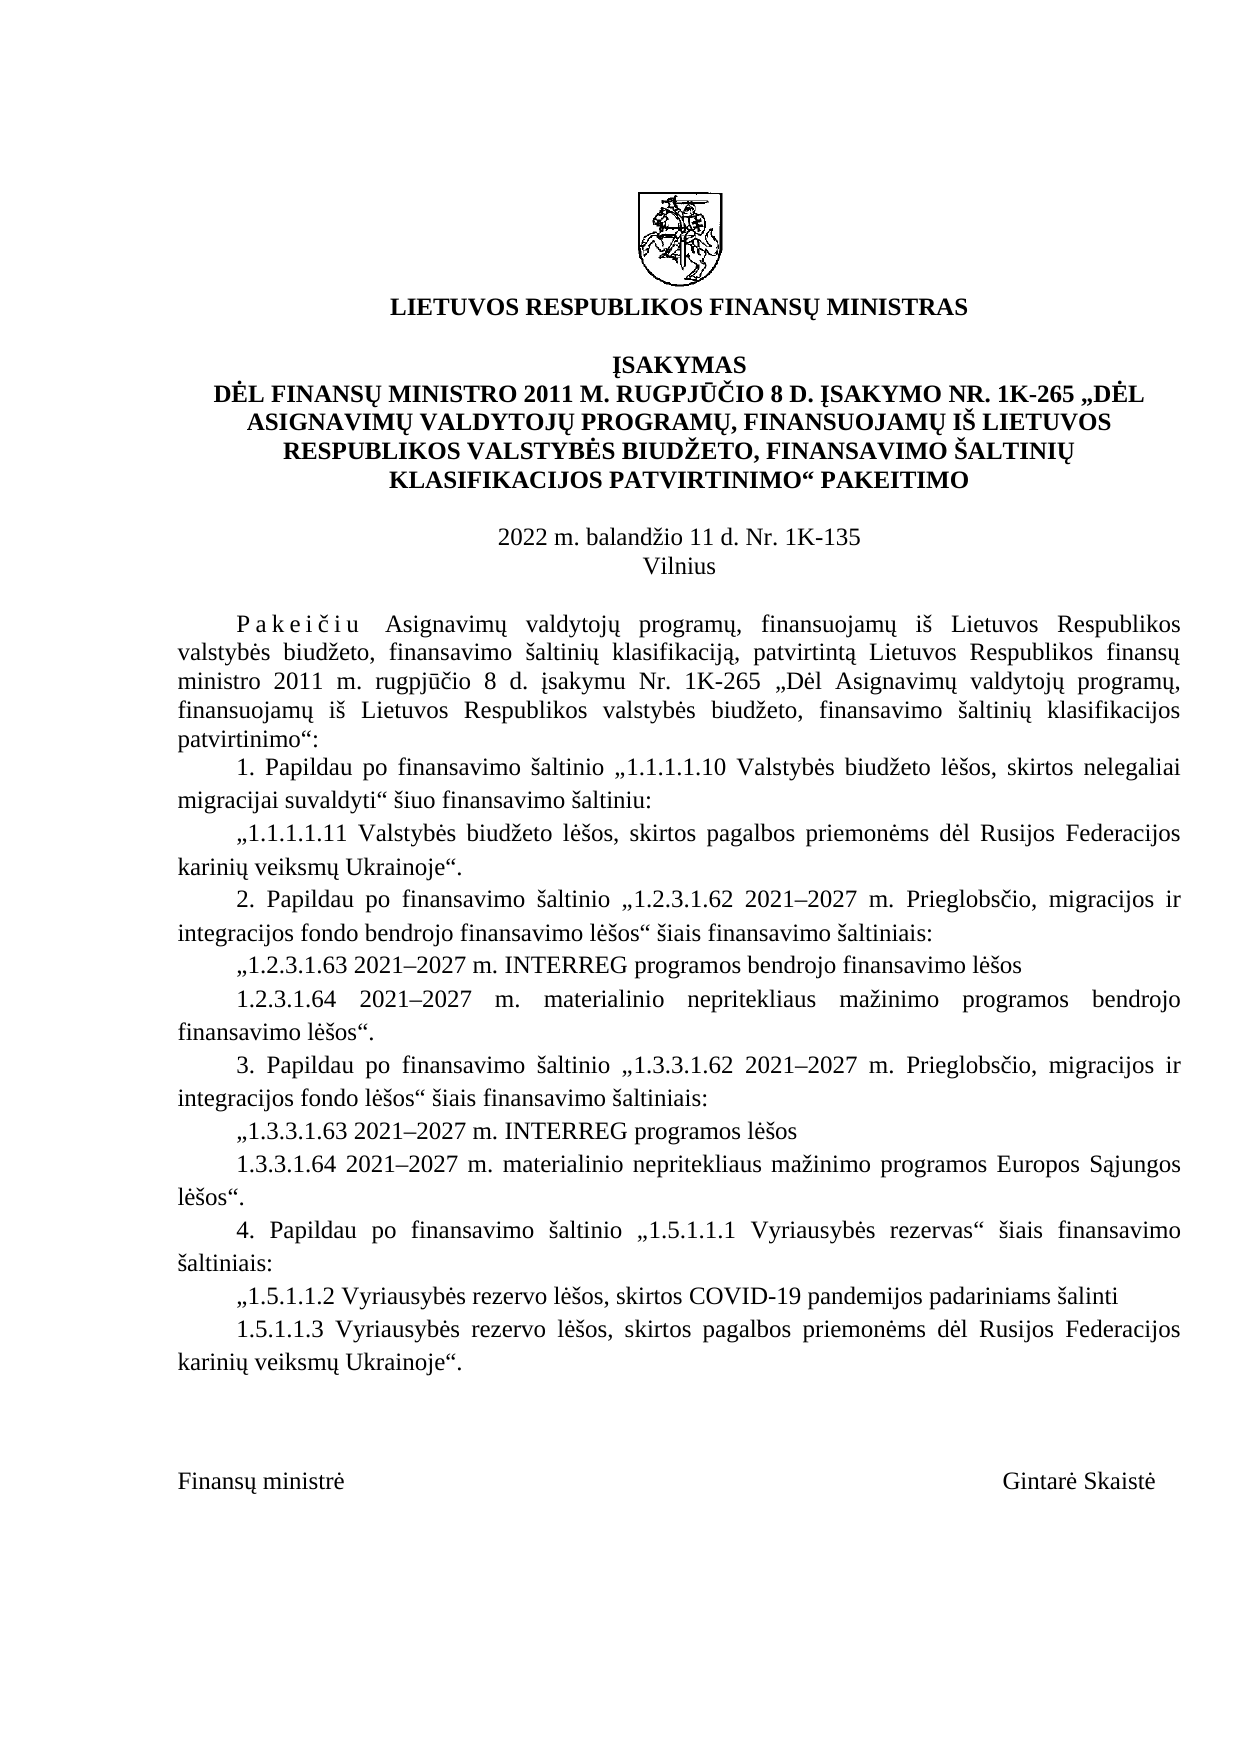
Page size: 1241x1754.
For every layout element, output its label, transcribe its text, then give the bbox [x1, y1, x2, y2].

text „1.3.3.1.63 2021–2027 m. INTERREG programos lėšos [177, 1116, 1181, 1144]
text DĖL FINANSŲ MINISTRO 2011 M. RUGPJŪČIO 8 D. ĮSAKYMO NR. 1K-265 „DĖL ASIGNAVIMŲ VALDYTOJŲ PROGRAMŲ, FINANSUOJAMŲ IŠ LIETUVOS RESPUBLIKOS VALSTYBĖS BIUDŽETO, FINANSAVIMO ŠALTINIŲ KLASIFIKACIJOS PATVIRTINIMO“ PAKEITIMO [177, 379, 1181, 494]
text Pakeičiu Asignavimų valdytojų programų, finansuojamų iš Lietuvos Respublikos valstybės biudžeto, finansavimo šaltinių klasifikaciją, patvirtintą Lietuvos Respublikos finansų ministro 2011 m. rugpjūčio 8 d. įsakymu Nr. 1K-265 „Dėl Asignavimų valdytojų programų, finansuojamų iš Lietuvos Respublikos valstybės biudžeto, finansavimo šaltinių klasifikacijos patvirtinimo“: [177, 609, 1181, 752]
text LIETUVOS RESPUBLIKOS FINANSŲ MINISTRAS [177, 292, 1181, 321]
text 2. Papildau po finansavimo šaltinio „1.2.3.1.62 2021–2027 m. Prieglobsčio, migracijos ir integracijos fondo bendrojo finansavimo lėšos“ šiais finansavimo šaltiniais: [177, 884, 1181, 946]
text „1.1.1.1.11 Valstybės biudžeto lėšos, skirtos pagalbos priemonėms dėl Rusijos Federacijos karinių veiksmų Ukrainoje“. [177, 818, 1181, 880]
text 4. Papildau po finansavimo šaltinio „1.5.1.1.1 Vyriausybės rezervas“ šiais finansavimo šaltiniais: [177, 1215, 1181, 1277]
text „1.5.1.1.2 Vyriausybės rezervo lėšos, skirtos COVID-19 pandemijos padariniams šalinti [177, 1281, 1181, 1309]
text 1.5.1.1.3 Vyriausybės rezervo lėšos, skirtos pagalbos priemonėms dėl Rusijos Federacijos karinių veiksmų Ukrainoje“. [177, 1314, 1181, 1376]
text 3. Papildau po finansavimo šaltinio „1.3.3.1.62 2021–2027 m. Prieglobsčio, migracijos ir integracijos fondo lėšos“ šiais finansavimo šaltiniais: [177, 1050, 1181, 1111]
text 1.2.3.1.64 2021–2027 m. materialinio nepritekliaus mažinimo programos bendrojo finansavimo lėšos“. [177, 984, 1181, 1045]
text ĮSAKYMAS [177, 350, 1181, 379]
text 1.3.3.1.64 2021–2027 m. materialinio nepritekliaus mažinimo programos Europos Sąjungos lėšos“. [177, 1149, 1181, 1211]
text Finansų ministrė Gintarė Skaistė [177, 1466, 1181, 1495]
text 1. Papildau po finansavimo šaltinio „1.1.1.1.10 Valstybės biudžeto lėšos, skirtos nelegaliai migracijai suvaldyti“ šiuo finansavimo šaltiniu: [177, 752, 1181, 814]
text 2022 m. balandžio 11 d. Nr. 1K-135 [177, 522, 1181, 551]
text „1.2.3.1.63 2021–2027 m. INTERREG programos bendrojo finansavimo lėšos [177, 951, 1181, 979]
text Vilnius [177, 551, 1181, 580]
